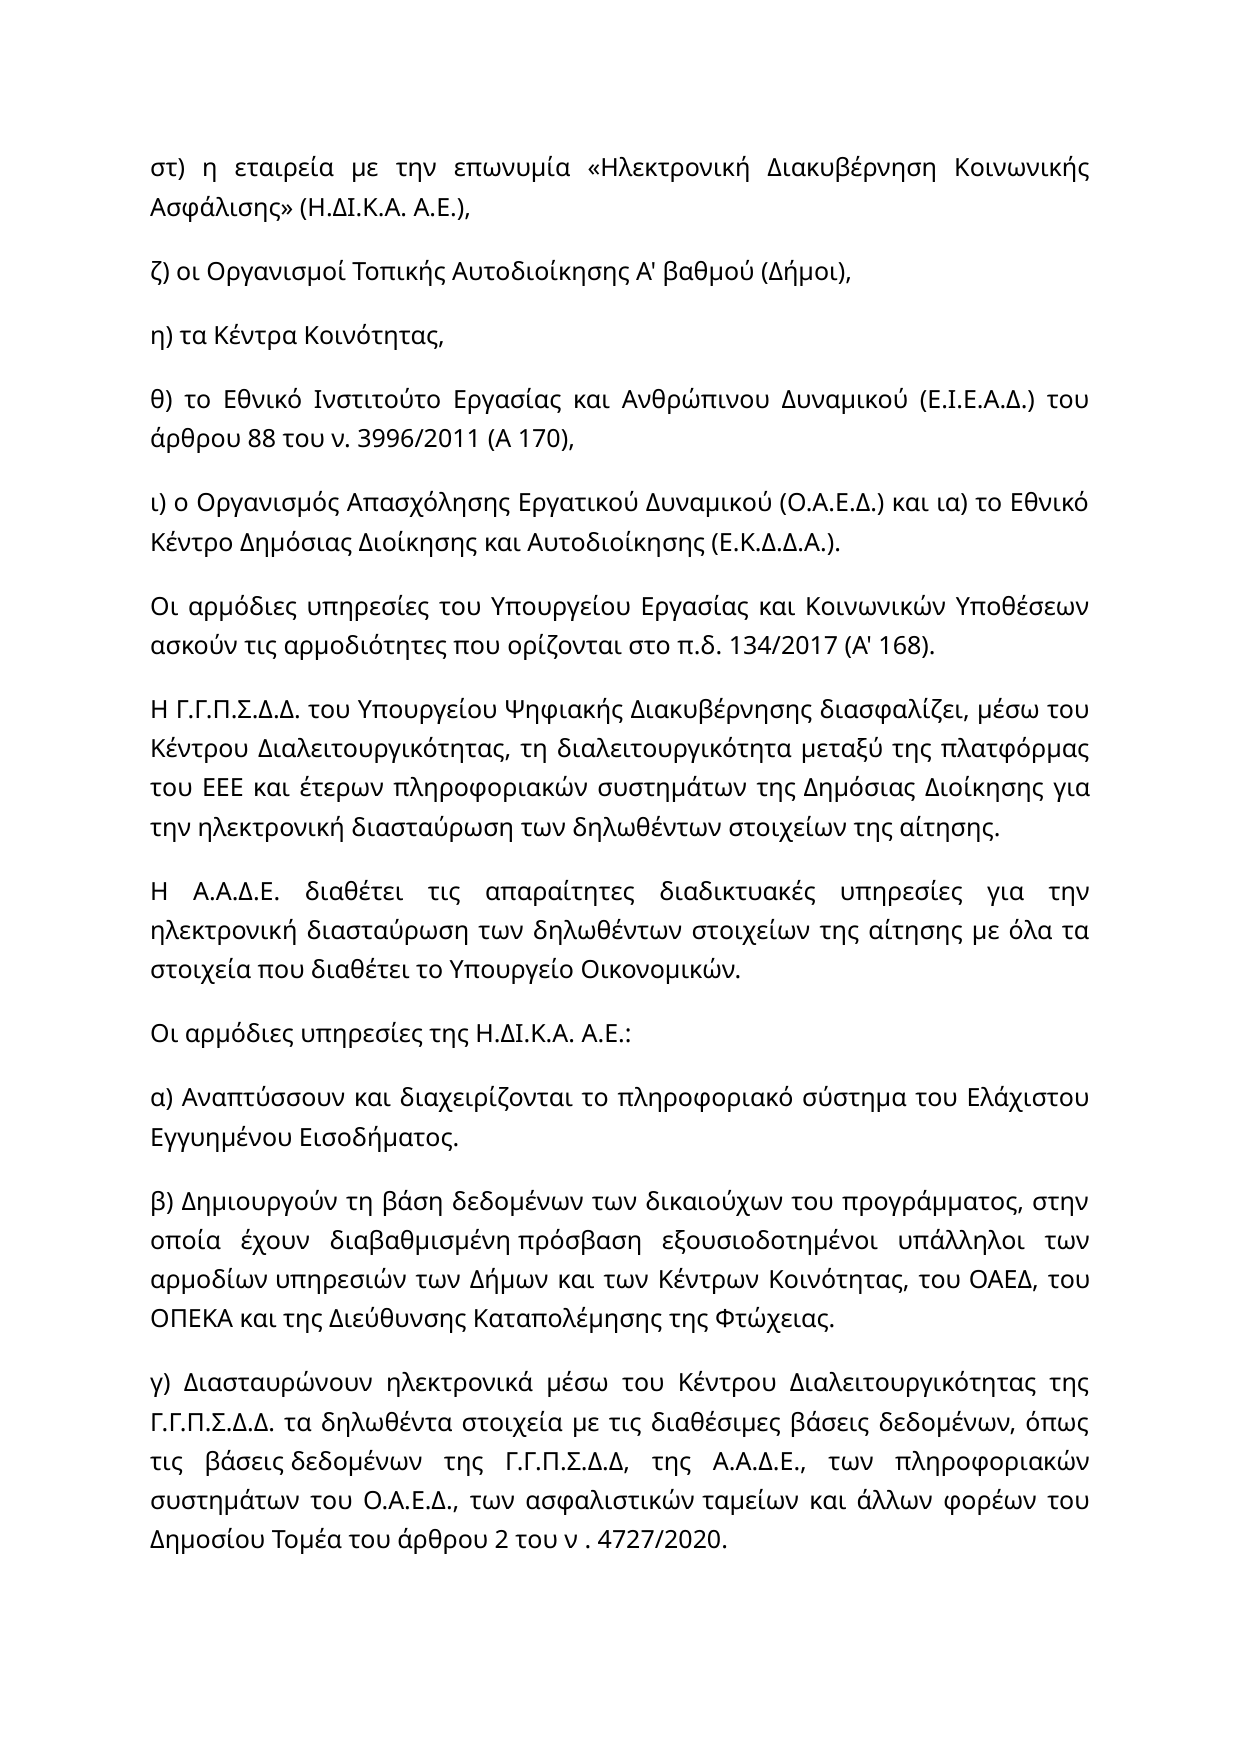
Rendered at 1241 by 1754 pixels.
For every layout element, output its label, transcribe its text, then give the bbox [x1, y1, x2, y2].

text θ) το Εθνικό Ινστιτούτο Εργασίας και Ανθρώπινου Δυναμικού (Ε.Ι.Ε.Α.Δ.) του άρθρου 88 του ν. 3996/2011 (Α 170), [150, 382, 1090, 455]
text β) Δημιουργούν τη βάση δεδομένων των δικαιούχων του προγράμματος, στην οποία έχουν διαβαθμισμένη πρόσβαση εξουσιοδοτημένοι υπάλληλοι των αρμοδίων υπηρεσιών των Δήμων και των Κέντρων Κοινότητας, του ΟΑΕΔ, του ΟΠΕΚΑ και της Διεύθυνσης Καταπολέμησης της Φτώχειας. [150, 1183, 1090, 1335]
text ι) ο Οργανισμός Απασχόλησης Εργατικού Δυναμικού (Ο.Α.Ε.Δ.) και ια) το Εθνικό Κέντρο Δημόσιας Διοίκησης και Αυτοδιοίκησης (Ε.Κ.Δ.Δ.Α.). [150, 485, 1090, 558]
text Οι αρμόδιες υπηρεσίες του Υπουργείου Εργασίας και Κοινωνικών Υποθέσεων ασκούν τις αρμοδιότητες που ορίζονται στο π.δ. 134/2017 (Α' 168). [150, 588, 1090, 662]
text Η Α.Α.Δ.Ε. διαθέτει τις απαραίτητες διαδικτυακές υπηρεσίες για την ηλεκτρονική διασταύρωση των δηλωθέντων στοιχείων της αίτησης με όλα τα στοιχεία που διαθέτει το Υπουργείο Οικονομικών. [150, 873, 1090, 986]
text η) τα Κέντρα Κοινότητας, [150, 317, 1090, 352]
text ζ) οι Οργανισμοί Τοπικής Αυτοδιοίκησης Α' βαθμού (Δήμοι), [150, 253, 1090, 287]
text Η Γ.Γ.Π.Σ.Δ.Δ. του Υπουργείου Ψηφιακής Διακυβέρνησης διασφαλίζει, μέσω του Κέντρου Διαλειτουργικότητας, τη διαλειτουργικότητα μεταξύ της πλατφόρμας του ΕΕΕ και έτερων πληροφοριακών συστημάτων της Δημόσιας Διοίκησης για την ηλεκτρονική διασταύρωση των δηλωθέντων στοιχείων της αίτησης. [150, 692, 1090, 843]
text γ) Διασταυρώνουν ηλεκτρονικά μέσω του Κέντρου Διαλειτουργικότητας της Γ.Γ.Π.Σ.Δ.Δ. τα δηλωθέντα στοιχεία με τις διαθέσιμες βάσεις δεδομένων, όπως τις βάσεις δεδομένων της Γ.Γ.Π.Σ.Δ.Δ, της Α.Α.Δ.Ε., των πληροφοριακών συστημάτων του Ο.Α.Ε.Δ., των ασφαλιστικών ταμείων και άλλων φορέων του Δημοσίου Τομέα του άρθρου 2 του ν . 4727/2020. [150, 1365, 1090, 1556]
text Οι αρμόδιες υπηρεσίες της Η.ΔΙ.Κ.Α. Α.Ε.: [150, 1016, 1090, 1050]
text στ) η εταιρεία με την επωνυμία «Ηλεκτρονική Διακυβέρνηση Κοινωνικής Ασφάλισης» (Η.ΔΙ.Κ.Α. Α.Ε.), [150, 150, 1090, 223]
text α) Αναπτύσσουν και διαχειρίζονται το πληροφοριακό σύστημα του Ελάχιστου Εγγυημένου Εισοδήματος. [150, 1080, 1090, 1153]
